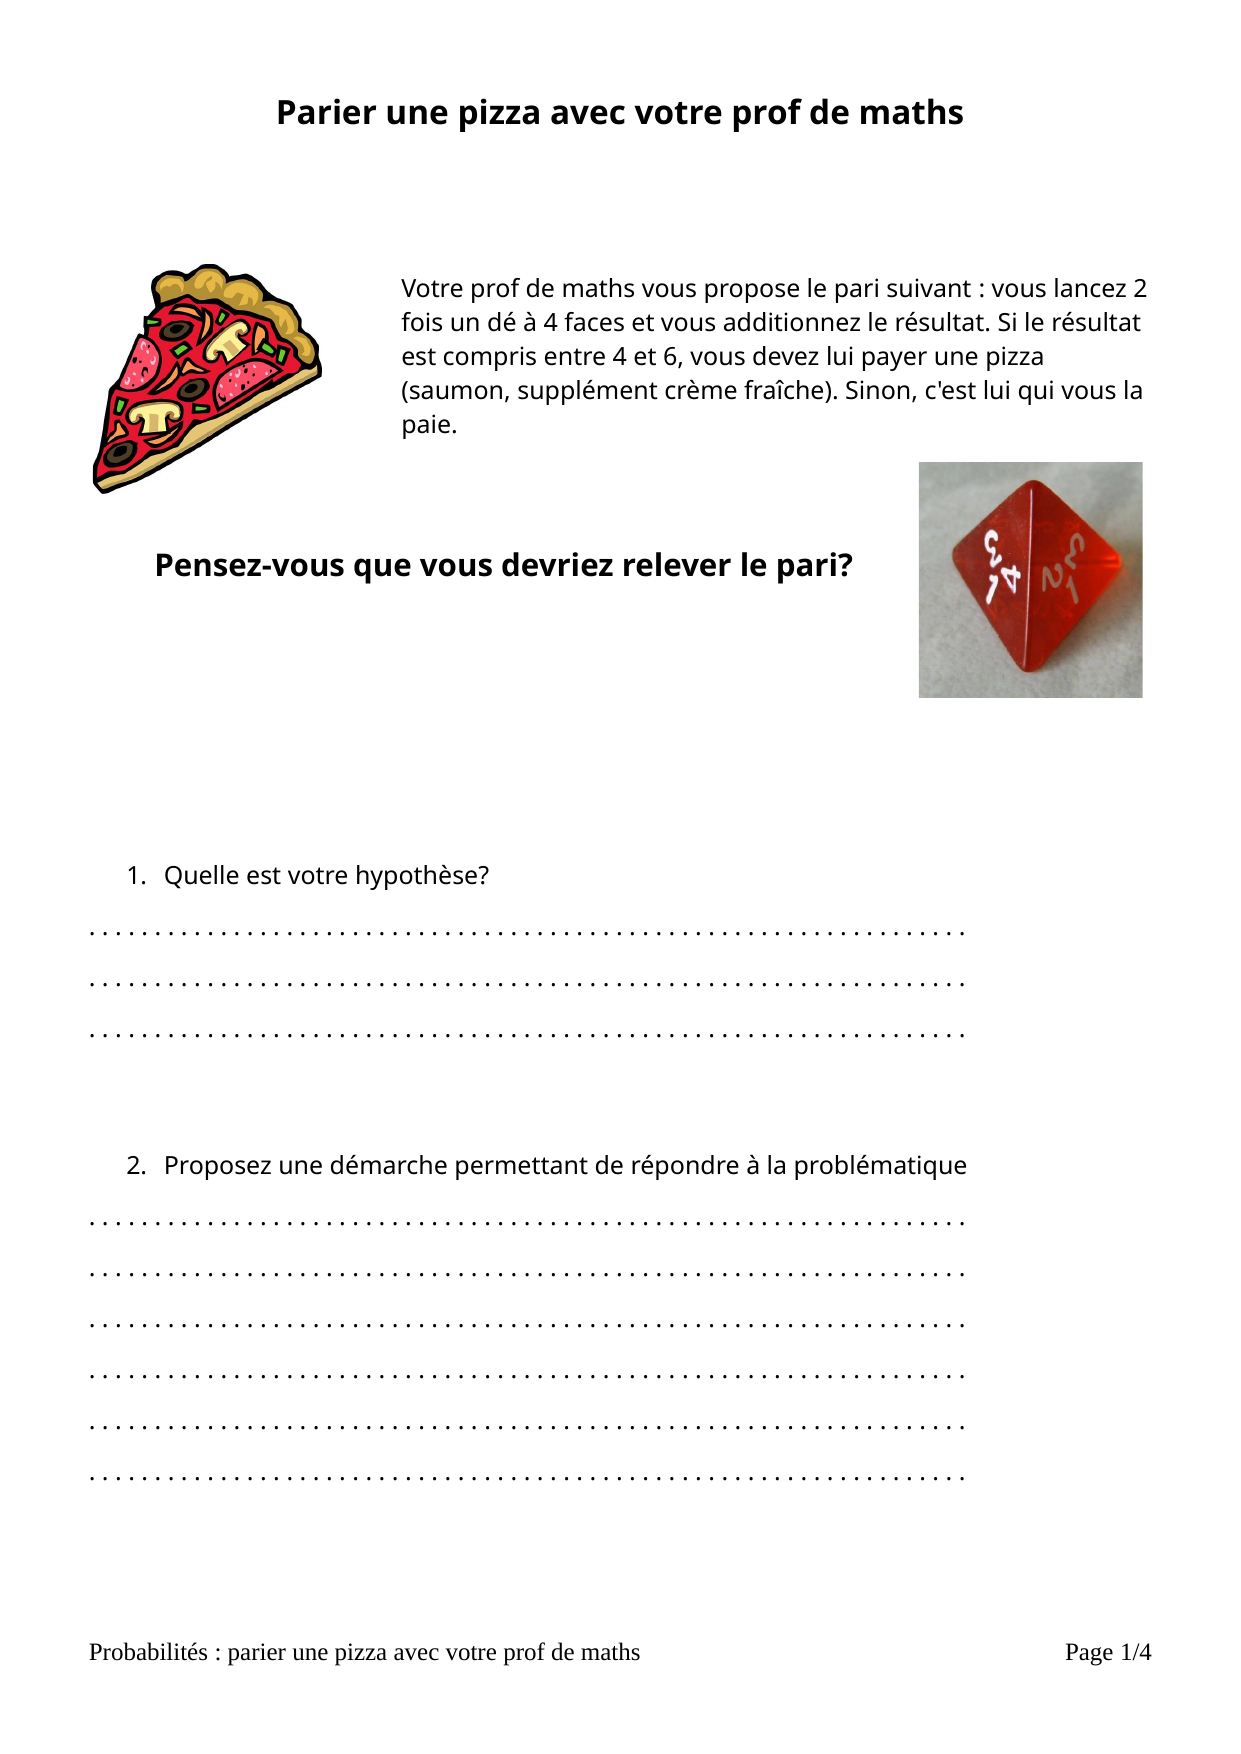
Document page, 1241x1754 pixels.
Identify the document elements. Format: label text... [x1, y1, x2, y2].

list Proposez une démarche permettant de répondre à la problématique [126, 1147, 1152, 1181]
text Pensez-vous que vous devriez relever le pari? [88, 543, 918, 585]
text . . . . . . . . . . . . . . . . . . . . . . . . . . . . . . . . . . . . . . . . . . . . . . . . . . . . . . . . . . . . . . . . . . . [88, 1301, 1152, 1334]
text Votre prof de maths vous propose le pari suivant : vous lancez 2 fois un dé à 4 faces et vous additionnez le résultat. Si le résultat est compris entre 4 et 6, vous devez lui payer une pizza (saumon, supplément crème fraîche). Sinon, c'est lui qui vous la paie. [322, 270, 1152, 441]
text . . . . . . . . . . . . . . . . . . . . . . . . . . . . . . . . . . . . . . . . . . . . . . . . . . . . . . . . . . . . . . . . . . . [88, 1249, 1152, 1283]
text . . . . . . . . . . . . . . . . . . . . . . . . . . . . . . . . . . . . . . . . . . . . . . . . . . . . . . . . . . . . . . . . . . . [88, 1011, 1152, 1045]
list Quelle est votre hypothèse? [126, 858, 1152, 892]
picture [918, 462, 1143, 698]
text . . . . . . . . . . . . . . . . . . . . . . . . . . . . . . . . . . . . . . . . . . . . . . . . . . . . . . . . . . . . . . . . . . . [88, 1352, 1152, 1386]
text . . . . . . . . . . . . . . . . . . . . . . . . . . . . . . . . . . . . . . . . . . . . . . . . . . . . . . . . . . . . . . . . . . . [88, 1403, 1152, 1437]
text . . . . . . . . . . . . . . . . . . . . . . . . . . . . . . . . . . . . . . . . . . . . . . . . . . . . . . . . . . . . . . . . . . . [88, 909, 1152, 943]
text . . . . . . . . . . . . . . . . . . . . . . . . . . . . . . . . . . . . . . . . . . . . . . . . . . . . . . . . . . . . . . . . . . . [88, 960, 1152, 994]
text . . . . . . . . . . . . . . . . . . . . . . . . . . . . . . . . . . . . . . . . . . . . . . . . . . . . . . . . . . . . . . . . . . . [88, 1454, 1152, 1488]
text . . . . . . . . . . . . . . . . . . . . . . . . . . . . . . . . . . . . . . . . . . . . . . . . . . . . . . . . . . . . . . . . . . . [88, 1198, 1152, 1232]
picture [92, 264, 322, 494]
text Parier une pizza avec votre prof de maths [88, 88, 1152, 134]
